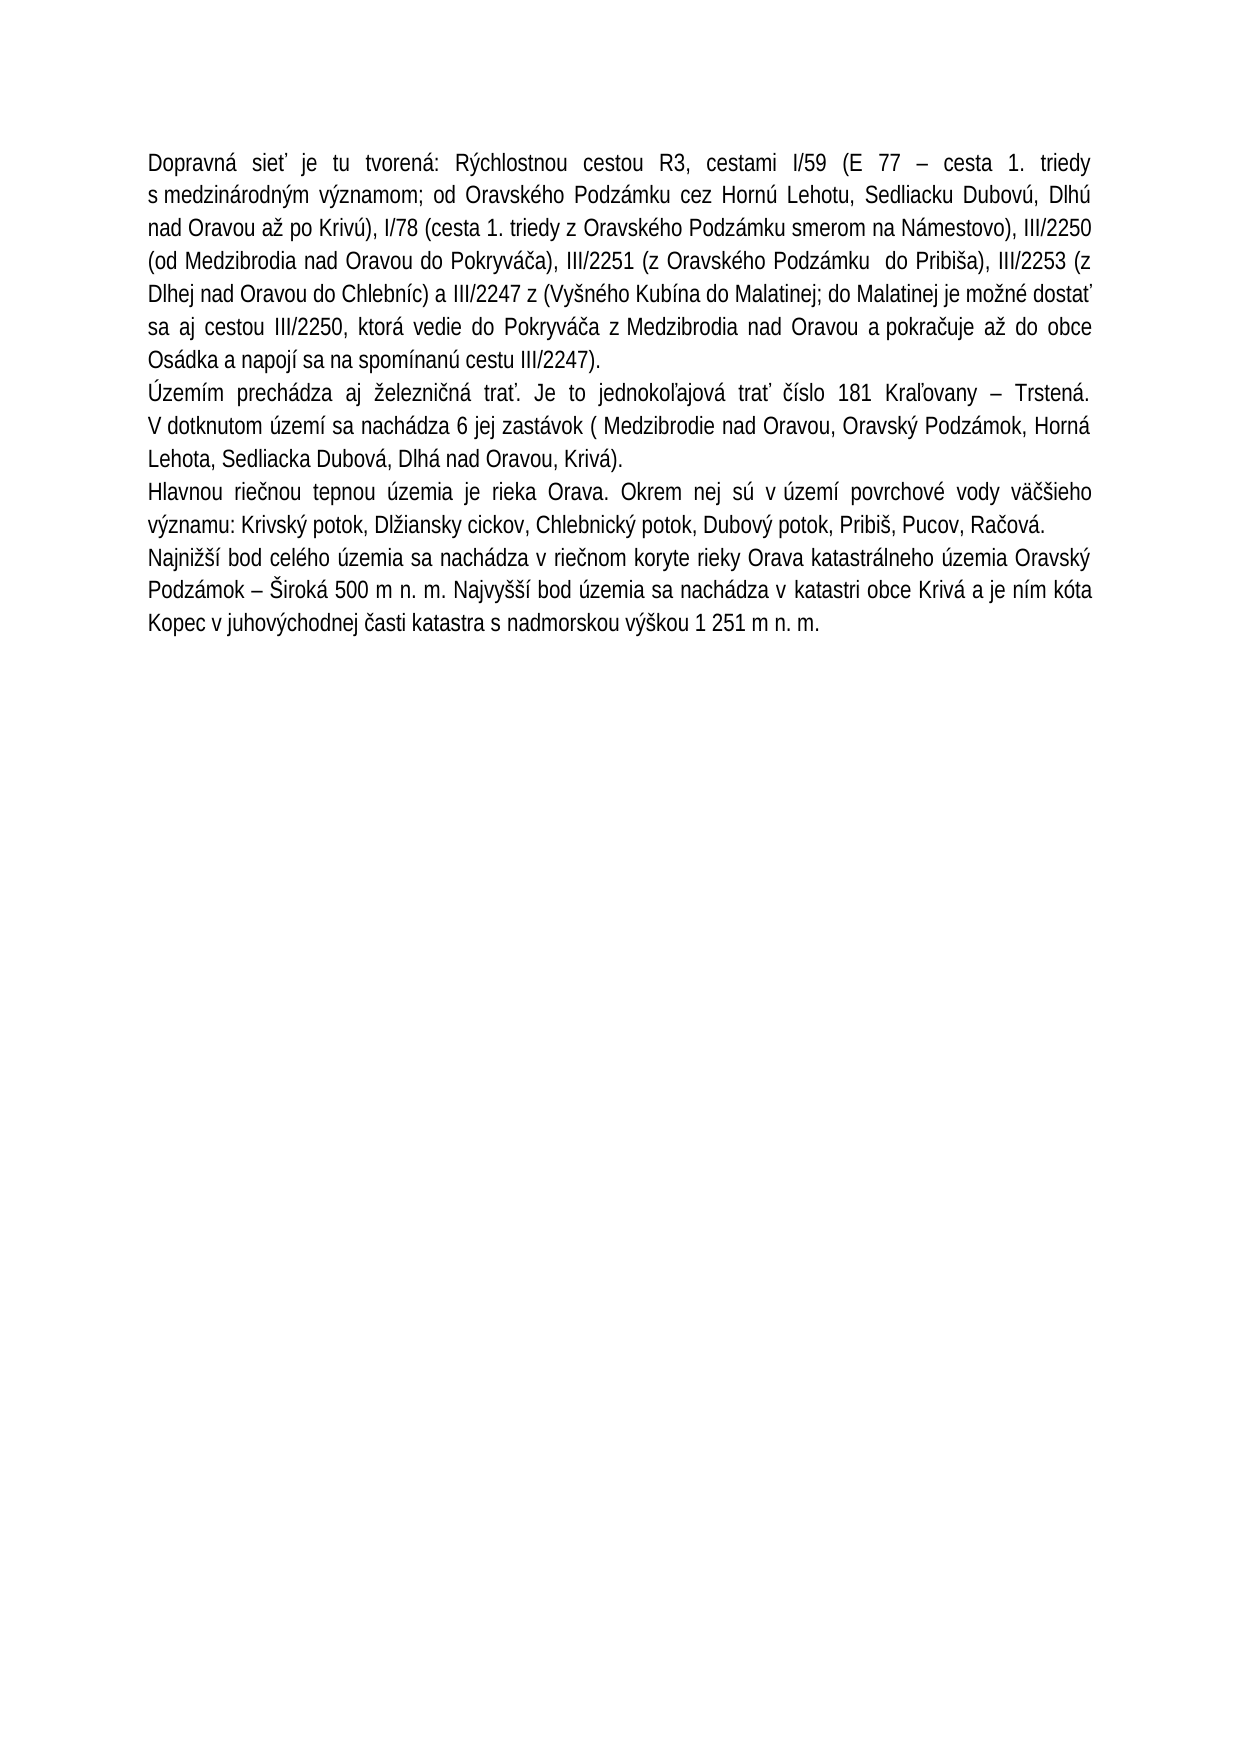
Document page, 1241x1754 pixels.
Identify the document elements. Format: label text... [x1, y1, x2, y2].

text Najnižší bod celého územia sa nachádza v riečnom koryte rieky Orava katastrálneho územia Oravský Podzámok – Široká 500 m n. m. Najvyšší bod územia sa nachádza v katastri obce Krivá a je ním kóta Kopec v juhovýchodnej časti katastra s nadmorskou výškou 1 251 m n. m. [148, 543, 1093, 637]
text Hlavnou riečnou tepnou územia je rieka Orava. Okrem nej sú v území povrchové vody väčšieho významu: Krivský potok, Dlžiansky cickov, Chlebnický potok, Dubový potok, Pribiš, Pucov, Račová. [148, 477, 1093, 538]
text Dopravná sieť je tu tvorená: Rýchlostnou cestou R3, cestami I/59 (E 77 – cesta 1. triedy s medzinárodným významom; od Oravského Podzámku cez Hornú Lehotu, Sedliacku Dubovú, Dlhú nad Oravou až po Krivú), I/78 (cesta 1. triedy z Oravského Podzámku smerom na Námestovo), III/2250 (od Medzibrodia nad Oravou do Pokryváča), III/2251 (z Oravského Podzámku do Pribiša), III/2253 (z Dlhej nad Oravou do Chlebníc) a III/2247 z (Vyšného Kubína do Malatinej; do Malatinej je možné dostať sa aj cestou III/2250, ktorá vedie do Pokryváča z Medzibrodia nad Oravou a pokračuje až do obce Osádka a napojí sa na spomínanú cestu III/2247). [148, 148, 1093, 374]
text Územím prechádza aj železničná trať. Je to jednokoľajová trať číslo 181 Kraľovany – Trstená. V dotknutom území sa nachádza 6 jej zastávok ( Medzibrodie nad Oravou, Oravský Podzámok, Horná Lehota, Sedliacka Dubová, Dlhá nad Oravou, Krivá). [148, 378, 1093, 472]
